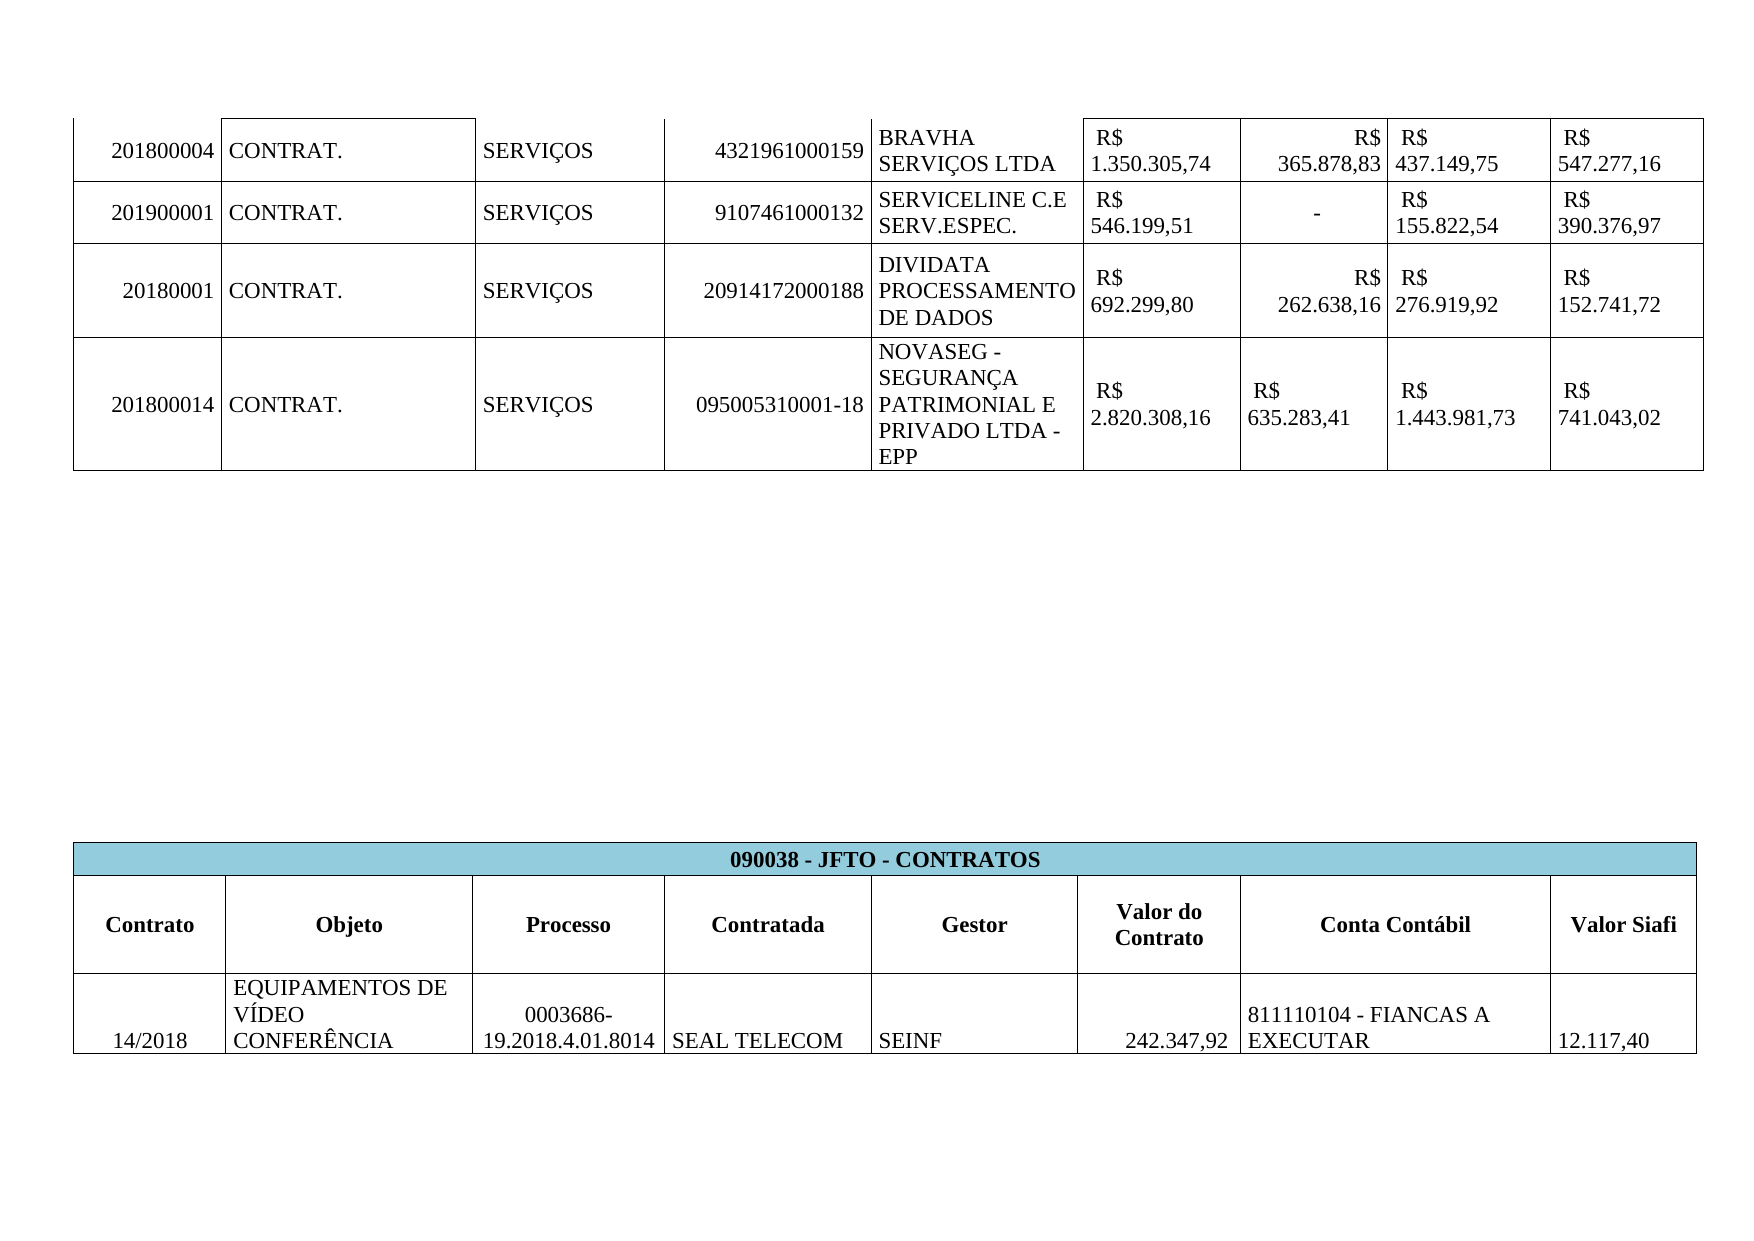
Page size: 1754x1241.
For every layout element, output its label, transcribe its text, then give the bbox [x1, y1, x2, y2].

table_cell 811110104 - FIANCAS A EXECUTAR [1241, 974, 1550, 1053]
table_cell CONTRAT. [222, 338, 475, 470]
table_cell R$ 547.277,16 [1551, 119, 1703, 181]
table_cell 095005310001-18 [665, 338, 871, 470]
table_cell 14/2018 [74, 974, 225, 1053]
table_cell R$ 692.299,80 [1084, 244, 1240, 337]
table_cell R$ 2.820.308,16 [1084, 338, 1240, 470]
table_cell R$ 546.199,51 [1084, 182, 1240, 243]
table_cell 201800014 [74, 338, 221, 470]
table_cell R$ 635.283,41 [1241, 338, 1387, 470]
table_cell Valor Siafi [1551, 876, 1696, 973]
table_cell Contratada [665, 876, 871, 973]
table_cell 201800004 [74, 118, 221, 181]
table_cell 20914172000188 [665, 244, 871, 337]
table_cell R$ 152.741,72 [1551, 244, 1703, 337]
table_cell Contrato [74, 876, 225, 973]
table_cell Gestor [872, 876, 1077, 973]
table_cell NOVASEG - SEGURANÇA PATRIMONIAL E PRIVADO LTDA - EPP [872, 338, 1083, 470]
table_cell SEINF [872, 974, 1077, 1053]
table_header 090038 - JFTO - CONTRATOS [74, 843, 1696, 875]
table_cell 9107461000132 [665, 182, 871, 243]
table_cell SERVIÇOS [476, 118, 664, 181]
table_cell R$ 437.149,75 [1388, 119, 1550, 181]
table_cell SEAL TELECOM [665, 974, 871, 1053]
table_cell Processo [473, 876, 664, 973]
table_cell DIVIDATA PROCESSAMENTO DE DADOS [872, 244, 1083, 337]
table_cell - [1241, 182, 1387, 243]
table_cell Conta Contábil [1241, 876, 1550, 973]
table_cell R$ 155.822,54 [1388, 182, 1550, 243]
table_cell R$ 1.350.305,74 [1084, 119, 1240, 181]
table_cell SERVIÇOS [476, 244, 664, 337]
table_cell R$ 276.919,92 [1388, 244, 1550, 337]
table_cell BRAVHA SERVIÇOS LTDA [871, 118, 1083, 181]
table_cell R$ 262.638,16 [1241, 244, 1387, 337]
table_cell 201900001 [74, 182, 221, 243]
table_cell CONTRAT. [222, 244, 475, 337]
table_cell 0003686-19.2018.4.01.8014 [473, 974, 664, 1053]
table_cell EQUIPAMENTOS DE VÍDEO CONFERÊNCIA [226, 974, 472, 1053]
table_cell R$ 390.376,97 [1551, 182, 1703, 243]
table_cell R$ 365.878,83 [1241, 119, 1387, 181]
table_cell CONTRAT. [222, 182, 475, 243]
table_cell 242.347,92 [1078, 974, 1240, 1053]
table_cell SERVIÇOS [476, 338, 664, 470]
table_cell CONTRAT. [222, 119, 475, 181]
table_cell Valor do Contrato [1078, 876, 1240, 973]
table_cell R$ 1.443.981,73 [1388, 338, 1550, 470]
table_cell 12.117,40 [1551, 974, 1696, 1053]
table_cell Objeto [226, 876, 472, 973]
table_cell 20180001 [74, 244, 221, 337]
table_cell SERVICELINE C.E SERV.ESPEC. [872, 182, 1083, 243]
table_cell R$ 741.043,02 [1551, 338, 1703, 470]
table_cell 4321961000159 [665, 118, 871, 181]
table_cell SERVIÇOS [476, 182, 664, 243]
